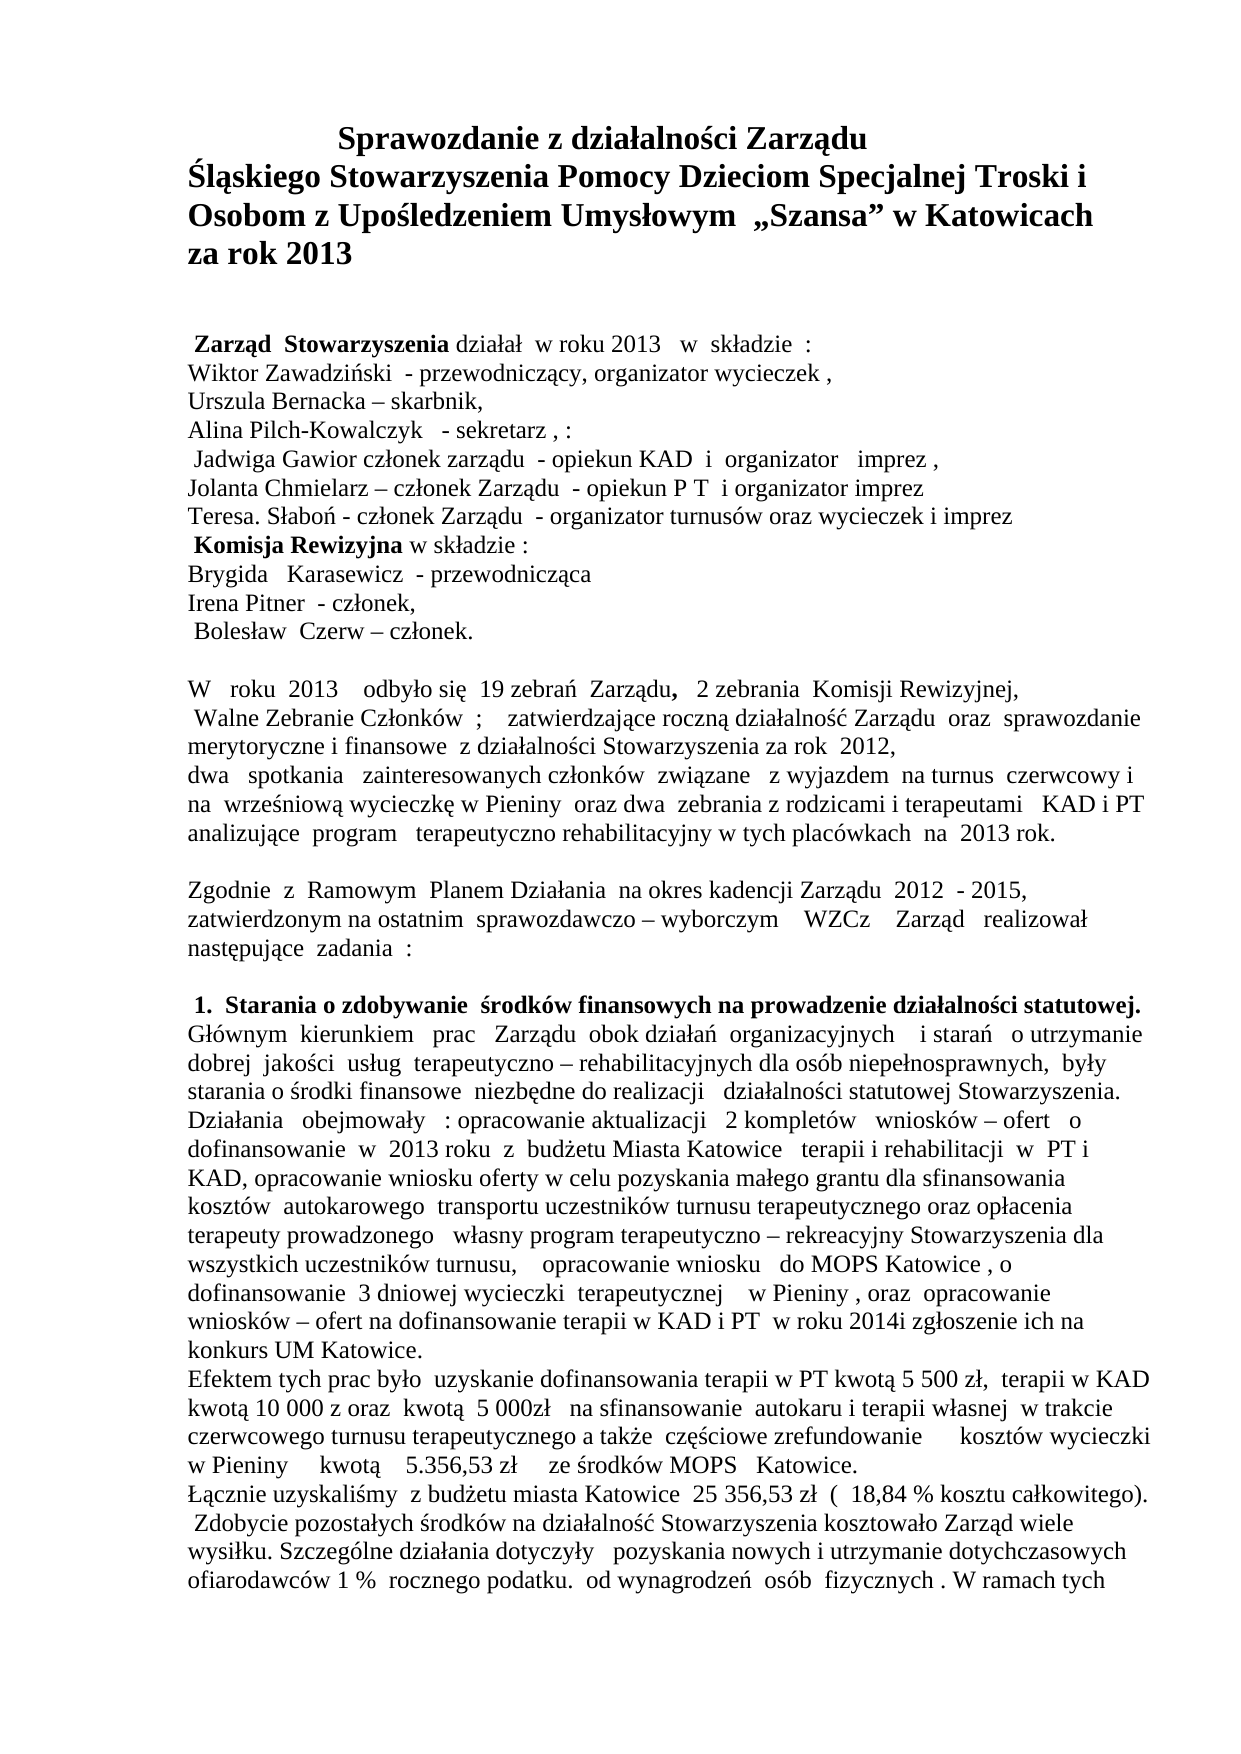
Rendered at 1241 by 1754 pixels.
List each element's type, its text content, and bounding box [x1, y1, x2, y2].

text Jolanta Chmielarz – członek Zarządu - opiekun P T i organizator imprez [187, 473, 1152, 501]
text Zdobycie pozostałych środków na działalność Stowarzyszenia kosztowało Zarząd wiele wysiłku. Szczególne działania dotyczyły pozyskania nowych i utrzymanie dotychczasowych ofiarodawców 1 % rocznego podatku. od wynagrodzeń osób fizycznych . W ramach tych [187, 1508, 1152, 1594]
text dwa spotkania zainteresowanych członków związane z wyjazdem na turnus czerwcowy i na wrześniową wycieczkę w Pieniny oraz dwa zebrania z rodzicami i terapeutami KAD i PT analizujące program terapeutyczno rehabilitacyjny w tych placówkach na 2013 rok. [187, 760, 1152, 846]
text W roku 2013 odbyło się 19 zebrań Zarządu, 2 zebrania Komisji Rewizyjnej, [187, 674, 1152, 703]
text Bolesław Czerw – członek. [187, 616, 1152, 645]
text Zarząd Stowarzyszenia działał w roku 2013 w składzie : [187, 329, 1152, 358]
text Komisja Rewizyjna w składzie : [187, 530, 1152, 559]
text Jadwiga Gawior członek zarządu - opiekun KAD i organizator imprez , [187, 444, 1152, 473]
text Śląskiego Stowarzyszenia Pomocy Dzieciom Specjalnej Troski i Osobom z Upośledzeniem Umysłowym „Szansa” w Katowicach za rok 2013 [187, 156, 1152, 271]
text Brygida Karasewicz - przewodnicząca [187, 559, 1152, 588]
text Działania obejmowały : opracowanie aktualizacji 2 kompletów wniosków – ofert o dofinansowanie w 2013 roku z budżetu Miasta Katowice terapii i rehabilitacji w PT i KAD, opracowanie wniosku oferty w celu pozyskania małego grantu dla sfinansowania kosztów autokarowego transportu uczestników turnusu terapeutycznego oraz opłacenia terapeuty prowadzonego własny program terapeutyczno – rekreacyjny Stowarzyszenia dla wszystkich uczestników turnusu, opracowanie wniosku do MOPS Katowice , o dofinansowanie 3 dniowej wycieczki terapeutycznej w Pieniny , oraz opracowanie wniosków – ofert na dofinansowanie terapii w KAD i PT w roku 2014i zgłoszenie ich na konkurs UM Katowice. [187, 1105, 1152, 1364]
text Urszula Bernacka – skarbnik, [187, 386, 1152, 415]
text Głównym kierunkiem prac Zarządu obok działań organizacyjnych i starań o utrzymanie dobrej jakości usług terapeutyczno – rehabilitacyjnych dla osób niepełnosprawnych, były starania o środki finansowe niezbędne do realizacji działalności statutowej Stowarzyszenia. [187, 1019, 1152, 1105]
text Alina Pilch-Kowalczyk - sekretarz , : [187, 415, 1152, 444]
text Łącznie uzyskaliśmy z budżetu miasta Katowice 25 356,53 zł ( 18,84 % kosztu całkowitego). [187, 1479, 1152, 1508]
text Teresa. Słaboń - członek Zarządu - organizator turnusów oraz wycieczek i imprez [187, 501, 1152, 530]
text 1. Starania o zdobywanie środków finansowych na prowadzenie działalności statutowej. [187, 990, 1152, 1019]
text Irena Pitner - członek, [187, 588, 1152, 616]
text Zgodnie z Ramowym Planem Działania na okres kadencji Zarządu 2012 - 2015, zatwierdzonym na ostatnim sprawozdawczo – wyborczym WZCz Zarząd realizował następujące zadania : [187, 875, 1152, 961]
text Walne Zebranie Członków ; zatwierdzające roczną działalność Zarządu oraz sprawozdanie merytoryczne i finansowe z działalności Stowarzyszenia za rok 2012, [187, 703, 1152, 760]
text Sprawozdanie z działalności Zarządu [187, 118, 1152, 156]
text Efektem tych prac było uzyskanie dofinansowania terapii w PT kwotą 5 500 zł, terapii w KAD kwotą 10 000 z oraz kwotą 5 000zł na sfinansowanie autokaru i terapii własnej w trakcie czerwcowego turnusu terapeutycznego a także częściowe zrefundowanie kosztów wycieczki w Pieniny kwotą 5.356,53 zł ze środków MOPS Katowice. [187, 1364, 1152, 1479]
text Wiktor Zawadziński - przewodniczący, organizator wycieczek , [187, 358, 1152, 386]
